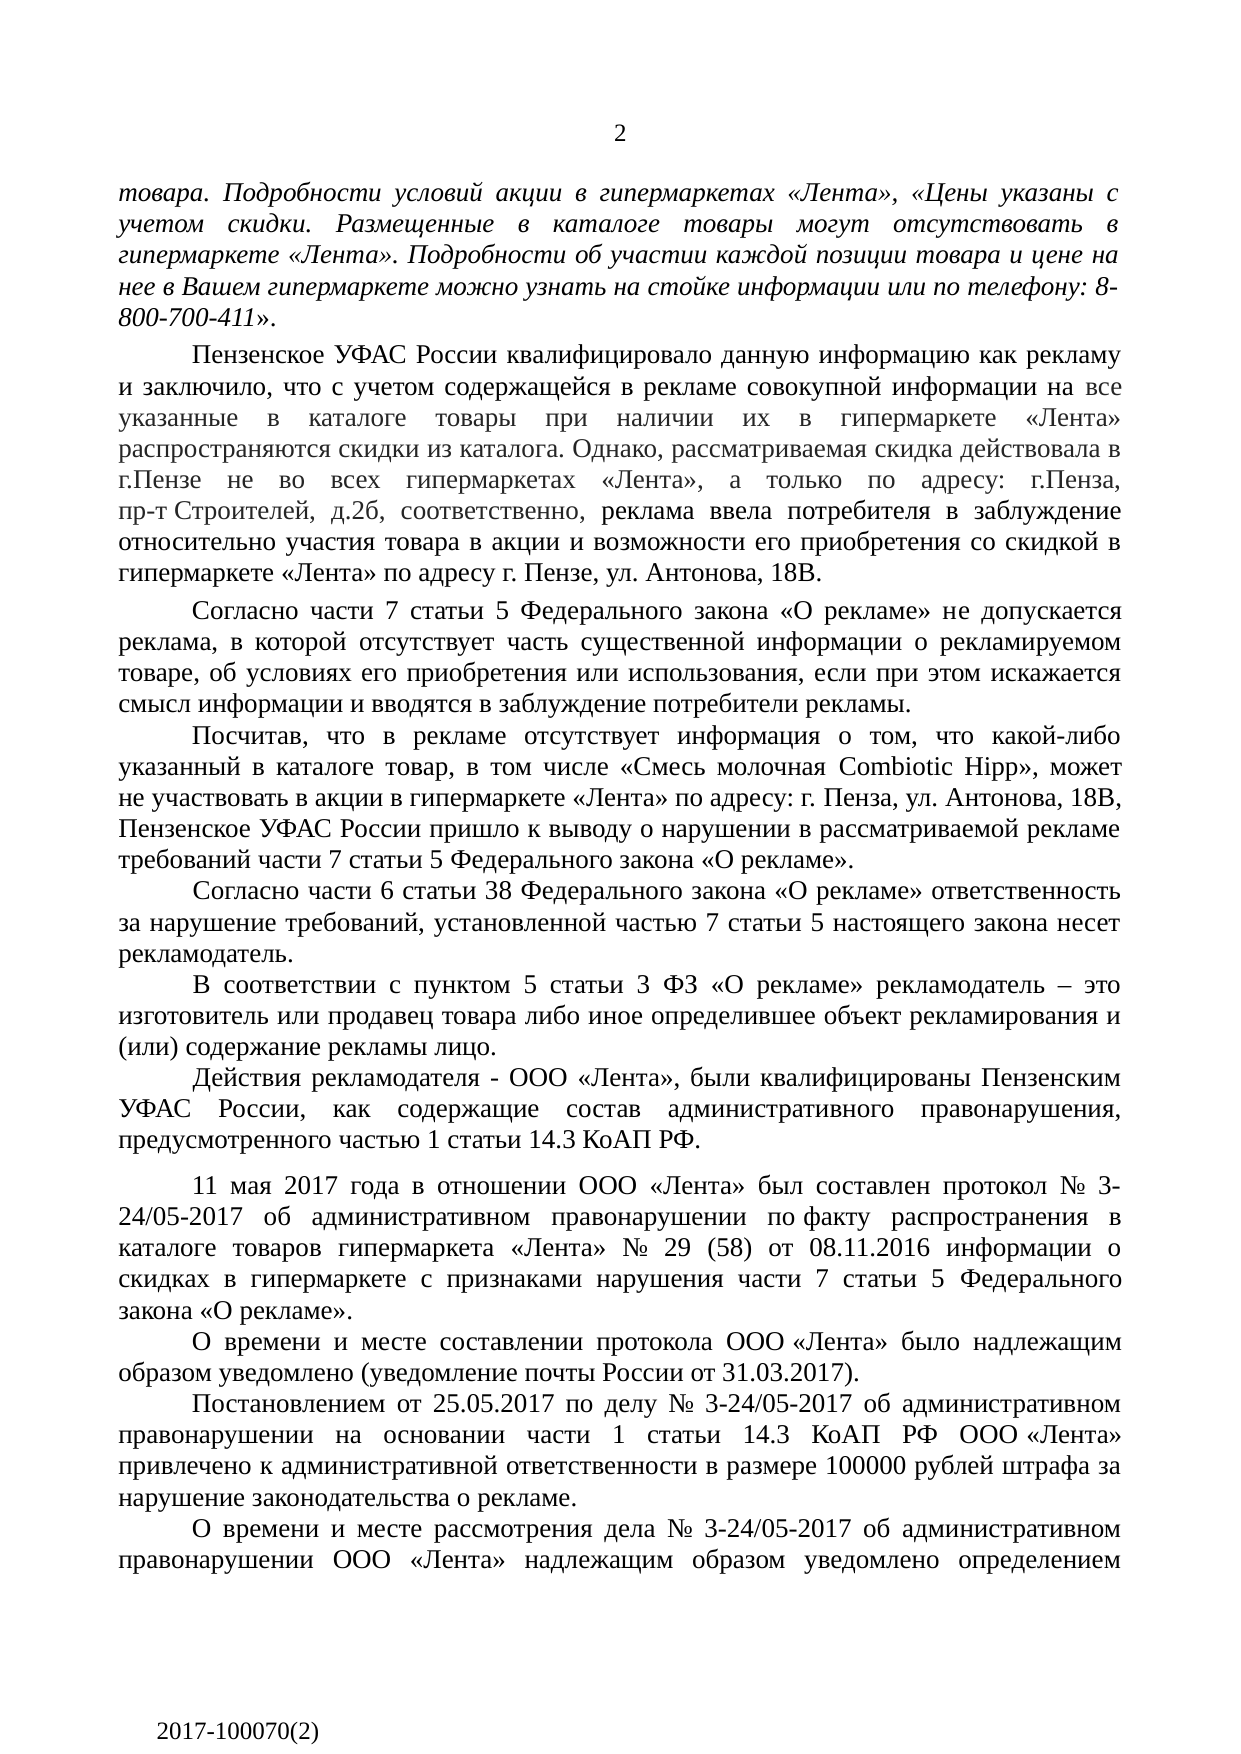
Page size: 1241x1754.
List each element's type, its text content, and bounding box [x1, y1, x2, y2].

text 11 мая 2017 года в отношении ООО «Лента» был составлен протокол № 3-24/05-2017 об административном правонарушении по факту распространения в каталоге товаров гипермаркета «Лента» № 29 (58) от 08.11.2016 информации о скидках в гипермаркете с признаками нарушения части 7 статьи 5 Федерального закона «О рекламе». [118, 1169, 1122, 1325]
text Посчитав, что в рекламе отсутствует информация о том, что какой-либо указанный в каталоге товар, в том числе «Смесь молочная Combiotic Hipp», может не участвовать в акции в гипермаркете «Лента» по адресу: г. Пенза, ул. Антонова, 18В, Пензенское УФАС России пришло к выводу о нарушении в рассматриваемой рекламе требований части 7 статьи 5 Федерального закона «О рекламе». [118, 719, 1122, 874]
text О времени и месте рассмотрения дела № 3-24/05-2017 об административном правонарушении ООО «Лента» надлежащим образом уведомлено определением [118, 1512, 1122, 1574]
text В соответствии с пунктом 5 статьи 3 ФЗ «О рекламе» рекламодатель – это изготовитель или продавец товара либо иное определившее объект рекламирования и (или) содержание рекламы лицо. [118, 968, 1122, 1061]
text товара. Подробности условий акции в гипермаркетах «Лента», «Цены указаны с учетом скидки. Размещенные в каталоге товары могут отсутствовать в гипермаркете «Лента». Подробности об участии каждой позиции товара и цене на нее в Вашем гипермаркете можно узнать на стойке информации или по телефону: 8-800-700-411». [118, 176, 1122, 332]
text Пензенское УФАС России квалифицировало данную информацию как рекламу и заключило, что с учетом содержащейся в рекламе совокупной информации на все указанные в каталоге товары при наличии их в гипермаркете «Лента» распространяются скидки из каталога. Однако, рассматриваемая скидка действовала в г.Пензе не во всех гипермаркетах «Лента», а только по адресу: г.Пенза, пр‑т Строителей, д.2б, соответственно, реклама ввела потребителя в заблуждение относительно участия товара в акции и возможности его приобретения со скидкой в гипермаркете «Лента» по адресу г. Пензе, ул. Антонова, 18В. [118, 338, 1122, 588]
text О времени и месте составлении протокола ООО «Лента» было надлежащим образом уведомлено (уведомление почты России от 31.03.2017). [118, 1325, 1122, 1387]
text Согласно части 6 статьи 38 Федерального закона «О рекламе» ответственность за нарушение требований, установленной частью 7 статьи 5 настоящего закона несет рекламодатель. [118, 874, 1122, 968]
text Cогласно части 7 статьи 5 Федерального закона «О рекламе» не допускается реклама, в которой отсутствует часть существенной информации о рекламируемом товаре, об условиях его приобретения или использования, если при этом искажается смысл информации и вводятся в заблуждение потребители рекламы. [118, 594, 1122, 719]
text Действия рекламодателя - ООО «Лента», были квалифицированы Пензенским УФАС России, как содержащие состав административного правонарушения, предусмотренного частью 1 статьи 14.3 КоАП РФ. [118, 1061, 1122, 1155]
text Постановлением от 25.05.2017 по делу № 3-24/05-2017 об административном правонарушении на основании части 1 статьи 14.3 КоАП РФ ООО «Лента» привлечено к административной ответственности в размере 100000 рублей штрафа за нарушение законодательства о рекламе. [118, 1387, 1122, 1512]
